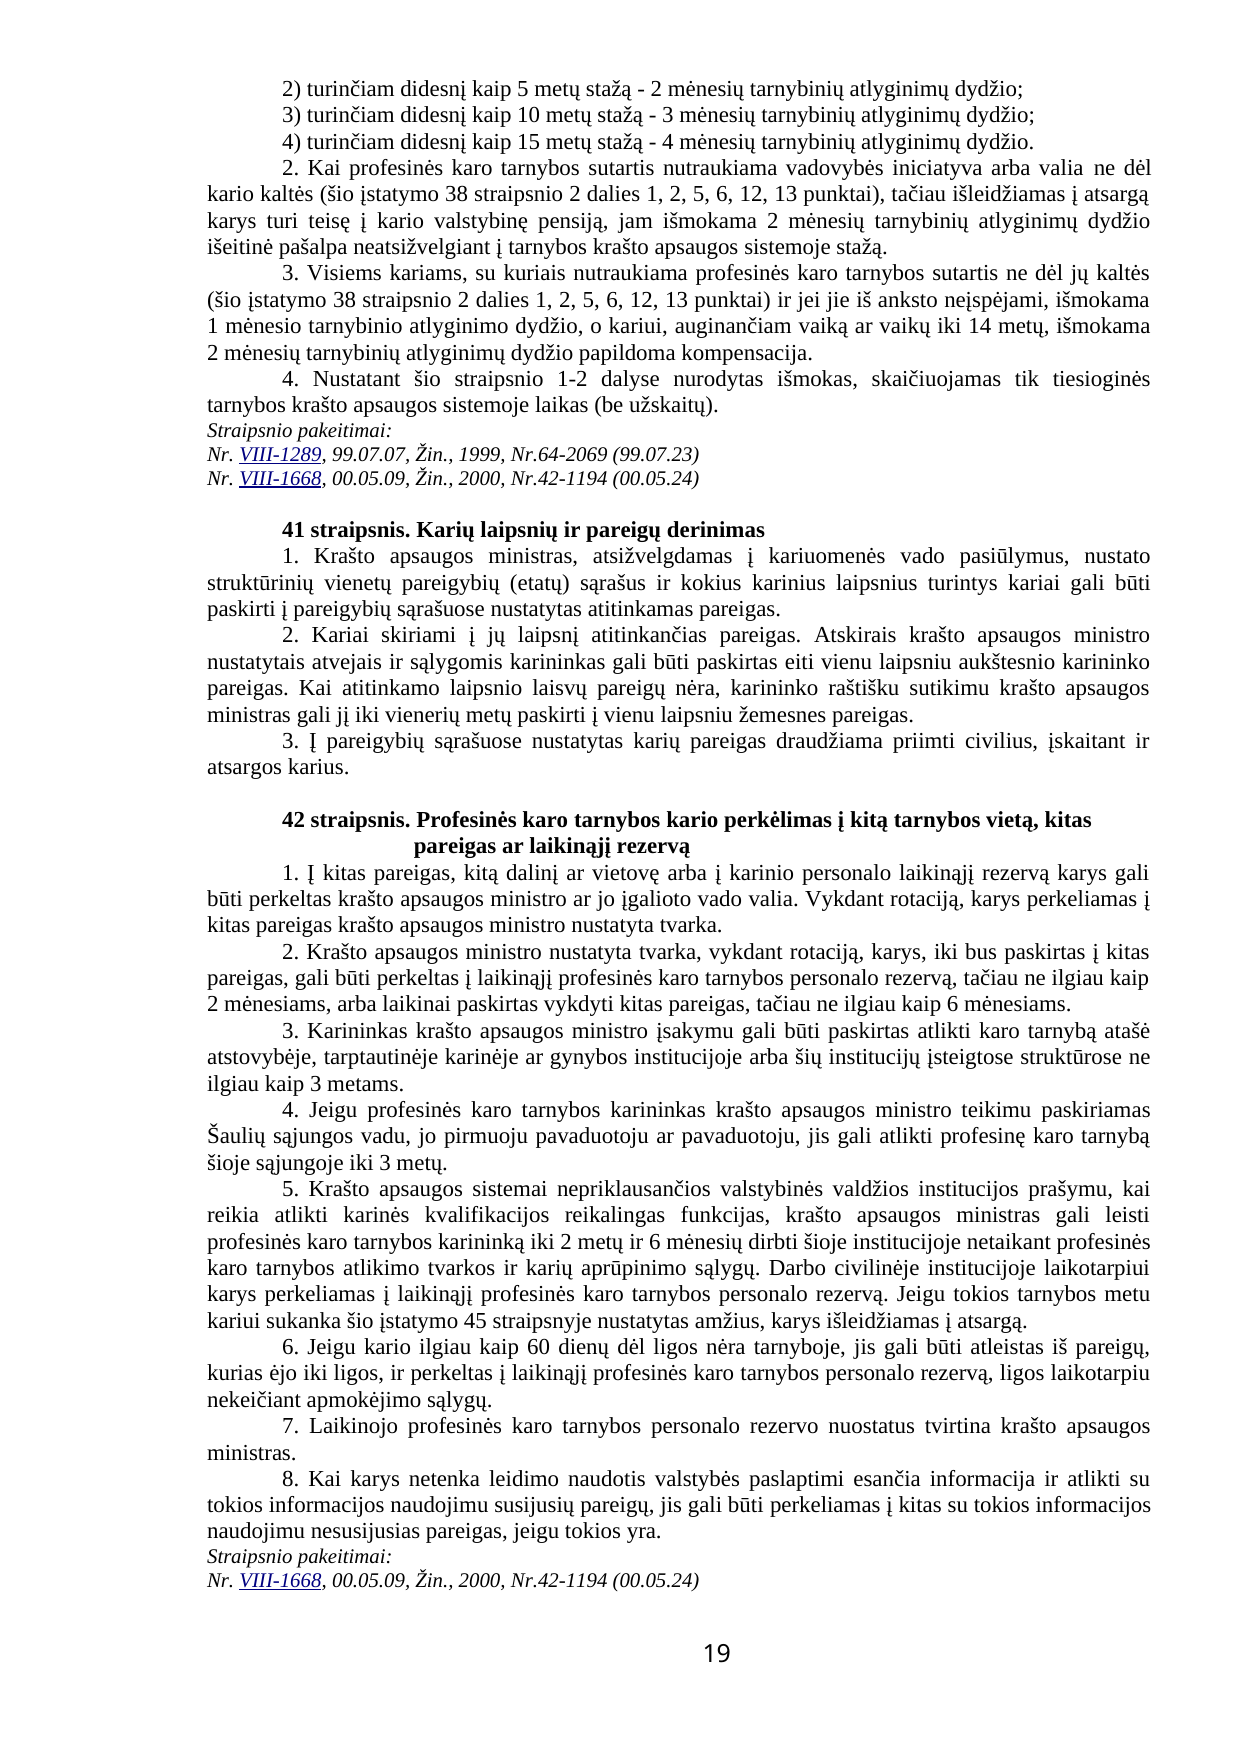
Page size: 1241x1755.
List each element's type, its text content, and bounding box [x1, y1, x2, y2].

text 41 straipsnis. Karių laipsnių ir pareigų derinimas [207, 516, 1152, 542]
text 4. Nustatant šio straipsnio 1-2 dalyse nurodytas išmokas, skaičiuojamas tik tiesioginės tarnybos krašto apsaugos sistemoje laikas (be užskaitų). [207, 365, 1152, 418]
text 2) turinčiam didesnį kaip 5 metų stažą - 2 mėnesių tarnybinių atlyginimų dydžio; [207, 75, 1152, 101]
text 3) turinčiam didesnį kaip 10 metų stažą - 3 mėnesių tarnybinių atlyginimų dydžio; [207, 101, 1152, 128]
text Straipsnio pakeitimai: [207, 1544, 1152, 1568]
text Nr. VIII-1289, 99.07.07, Žin., 1999, Nr.64-2069 (99.07.23) [207, 442, 1152, 466]
text 2. Kariai skiriami į jų laipsnį atitinkančias pareigas. Atskirais krašto apsaugos ministro nustatytais atvejais ir sąlygomis karininkas gali būti paskirtas eiti vienu laipsniu aukštesnio karininko pareigas. Kai atitinkamo laipsnio laisvų pareigų nėra, karininko raštišku sutikimu krašto apsaugos ministras gali jį iki vienerių metų paskirti į vienu laipsniu žemesnes pareigas. [207, 622, 1152, 727]
text 5. Krašto apsaugos sistemai nepriklausančios valstybinės valdžios institucijos prašymu, kai reikia atlikti karinės kvalifikacijos reikalingas funkcijas, krašto apsaugos ministras gali leisti profesinės karo tarnybos karininką iki 2 metų ir 6 mėnesių dirbti šioje institucijoje netaikant profesinės karo tarnybos atlikimo tvarkos ir karių aprūpinimo sąlygų. Darbo civilinėje institucijoje laikotarpiui karys perkeliamas į laikinąjį profesinės karo tarnybos personalo rezervą. Jeigu tokios tarnybos metu kariui sukanka šio įstatymo 45 straipsnyje nustatytas amžius, karys išleidžiamas į atsargą. [207, 1175, 1152, 1333]
text 7. Laikinojo profesinės karo tarnybos personalo rezervo nuostatus tvirtina krašto apsaugos ministras. [207, 1412, 1152, 1465]
text Nr. VIII-1668, 00.05.09, Žin., 2000, Nr.42-1194 (00.05.24) [207, 1568, 1152, 1592]
text pareigas ar laikinąjį rezervą [413, 832, 1152, 859]
text 3. Karininkas krašto apsaugos ministro įsakymu gali būti paskirtas atlikti karo tarnybą atašė atstovybėje, tarptautinėje karinėje ar gynybos institucijoje arba šių institucijų įsteigtose struktūrose ne ilgiau kaip 3 metams. [207, 1017, 1152, 1096]
text 3. Į pareigybių sąrašuose nustatytas karių pareigas draudžiama priimti civilius, įskaitant ir atsargos karius. [207, 727, 1152, 780]
text 2. Krašto apsaugos ministro nustatyta tvarka, vykdant rotaciją, karys, iki bus paskirtas į kitas pareigas, gali būti perkeltas į laikinąjį profesinės karo tarnybos personalo rezervą, tačiau ne ilgiau kaip 2 mėnesiams, arba laikinai paskirtas vykdyti kitas pareigas, tačiau ne ilgiau kaip 6 mėnesiams. [207, 938, 1152, 1017]
text 6. Jeigu kario ilgiau kaip 60 dienų dėl ligos nėra tarnyboje, jis gali būti atleistas iš pareigų, kurias ėjo iki ligos, ir perkeltas į laikinąjį profesinės karo tarnybos personalo rezervą, ligos laikotarpiu nekeičiant apmokėjimo sąlygų. [207, 1333, 1152, 1412]
text 1. Krašto apsaugos ministras, atsižvelgdamas į kariuomenės vado pasiūlymus, nustato struktūrinių vienetų pareigybių (etatų) sąrašus ir kokius karinius laipsnius turintys kariai gali būti paskirti į pareigybių sąrašuose nustatytas atitinkamas pareigas. [207, 542, 1152, 622]
text 4. Jeigu profesinės karo tarnybos karininkas krašto apsaugos ministro teikimu paskiriamas Šaulių sąjungos vadu, jo pirmuoju pavaduotoju ar pavaduotoju, jis gali atlikti profesinę karo tarnybą šioje sąjungoje iki 3 metų. [207, 1096, 1152, 1175]
text Nr. VIII-1668, 00.05.09, Žin., 2000, Nr.42-1194 (00.05.24) [207, 466, 1152, 490]
text 1. Į kitas pareigas, kitą dalinį ar vietovę arba į karinio personalo laikinąjį rezervą karys gali būti perkeltas krašto apsaugos ministro ar jo įgalioto vado valia. Vykdant rotaciją, karys perkeliamas į kitas pareigas krašto apsaugos ministro nustatyta tvarka. [207, 859, 1152, 938]
text 2. Kai profesinės karo tarnybos sutartis nutraukiama vadovybės iniciatyva arba valia ne dėl kario kaltės (šio įstatymo 38 straipsnio 2 dalies 1, 2, 5, 6, 12, 13 punktai), tačiau išleidžiamas į atsargą karys turi teisę į kario valstybinę pensiją, jam išmokama 2 mėnesių tarnybinių atlyginimų dydžio išeitinė pašalpa neatsižvelgiant į tarnybos krašto apsaugos sistemoje stažą. [207, 154, 1152, 259]
text 4) turinčiam didesnį kaip 15 metų stažą - 4 mėnesių tarnybinių atlyginimų dydžio. [207, 128, 1152, 154]
text 42 straipsnis. Profesinės karo tarnybos kario perkėlimas į kitą tarnybos vietą, kitas [282, 806, 1152, 832]
text 3. Visiems kariams, su kuriais nutraukiama profesinės karo tarnybos sutartis ne dėl jų kaltės (šio įstatymo 38 straipsnio 2 dalies 1, 2, 5, 6, 12, 13 punktai) ir jei jie iš anksto neįspėjami, išmokama 1 mėnesio tarnybinio atlyginimo dydžio, o kariui, auginančiam vaiką ar vaikų iki 14 metų, išmokama 2 mėnesių tarnybinių atlyginimų dydžio papildoma kompensacija. [207, 259, 1152, 365]
text 8. Kai karys netenka leidimo naudotis valstybės paslaptimi esančia informacija ir atlikti su tokios informacijos naudojimu susijusių pareigų, jis gali būti perkeliamas į kitas su tokios informacijos naudojimu nesusijusias pareigas, jeigu tokios yra. [207, 1465, 1152, 1544]
text Straipsnio pakeitimai: [207, 418, 1152, 442]
